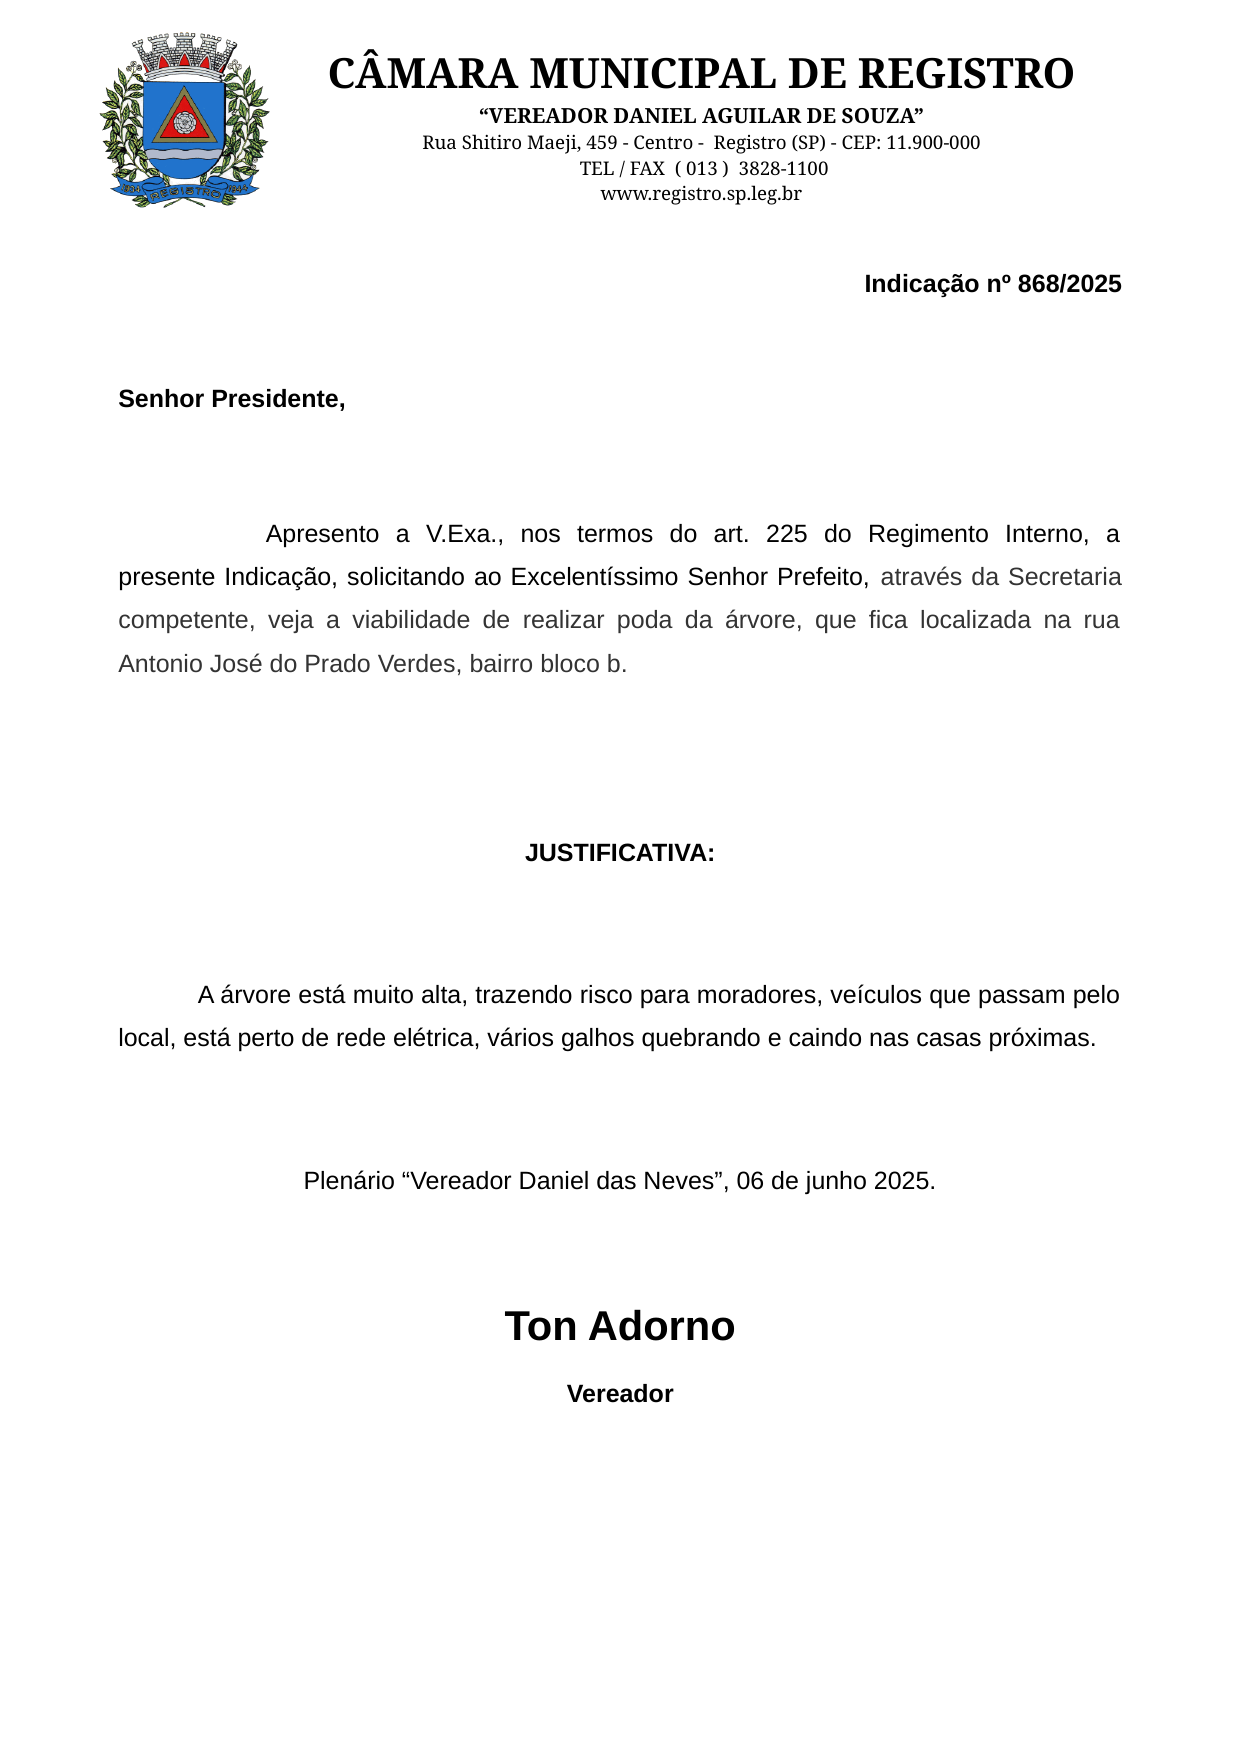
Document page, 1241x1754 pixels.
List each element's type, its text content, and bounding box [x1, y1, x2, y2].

text Senhor Presidente, [118, 384, 1122, 413]
picture [95, 26, 274, 213]
text Ton Adorno [118, 1301, 1122, 1349]
text Vereador [118, 1379, 1122, 1408]
text Apresento a V.Exa., nos termos do art. 225 do Regimento Interno, a presente Indicação, solicitando ao Excelentíssimo Senhor Prefeito, através da Secretaria competente, veja a viabilidade de realizar poda da árvore, que fica localizada na rua Antonio José do Prado Verdes, bairro bloco b. [118, 519, 1122, 677]
text JUSTIFICATIVA: [118, 838, 1122, 866]
text Indicação nº 868/2025 [118, 269, 1122, 298]
text A árvore está muito alta, trazendo risco para moradores, veículos que passam pelo local, está perto de rede elétrica, vários galhos quebrando e caindo nas casas próximas. [118, 980, 1122, 1052]
text Plenário “Vereador Daniel das Neves”, 06 de junho 2025. [118, 1166, 1122, 1194]
